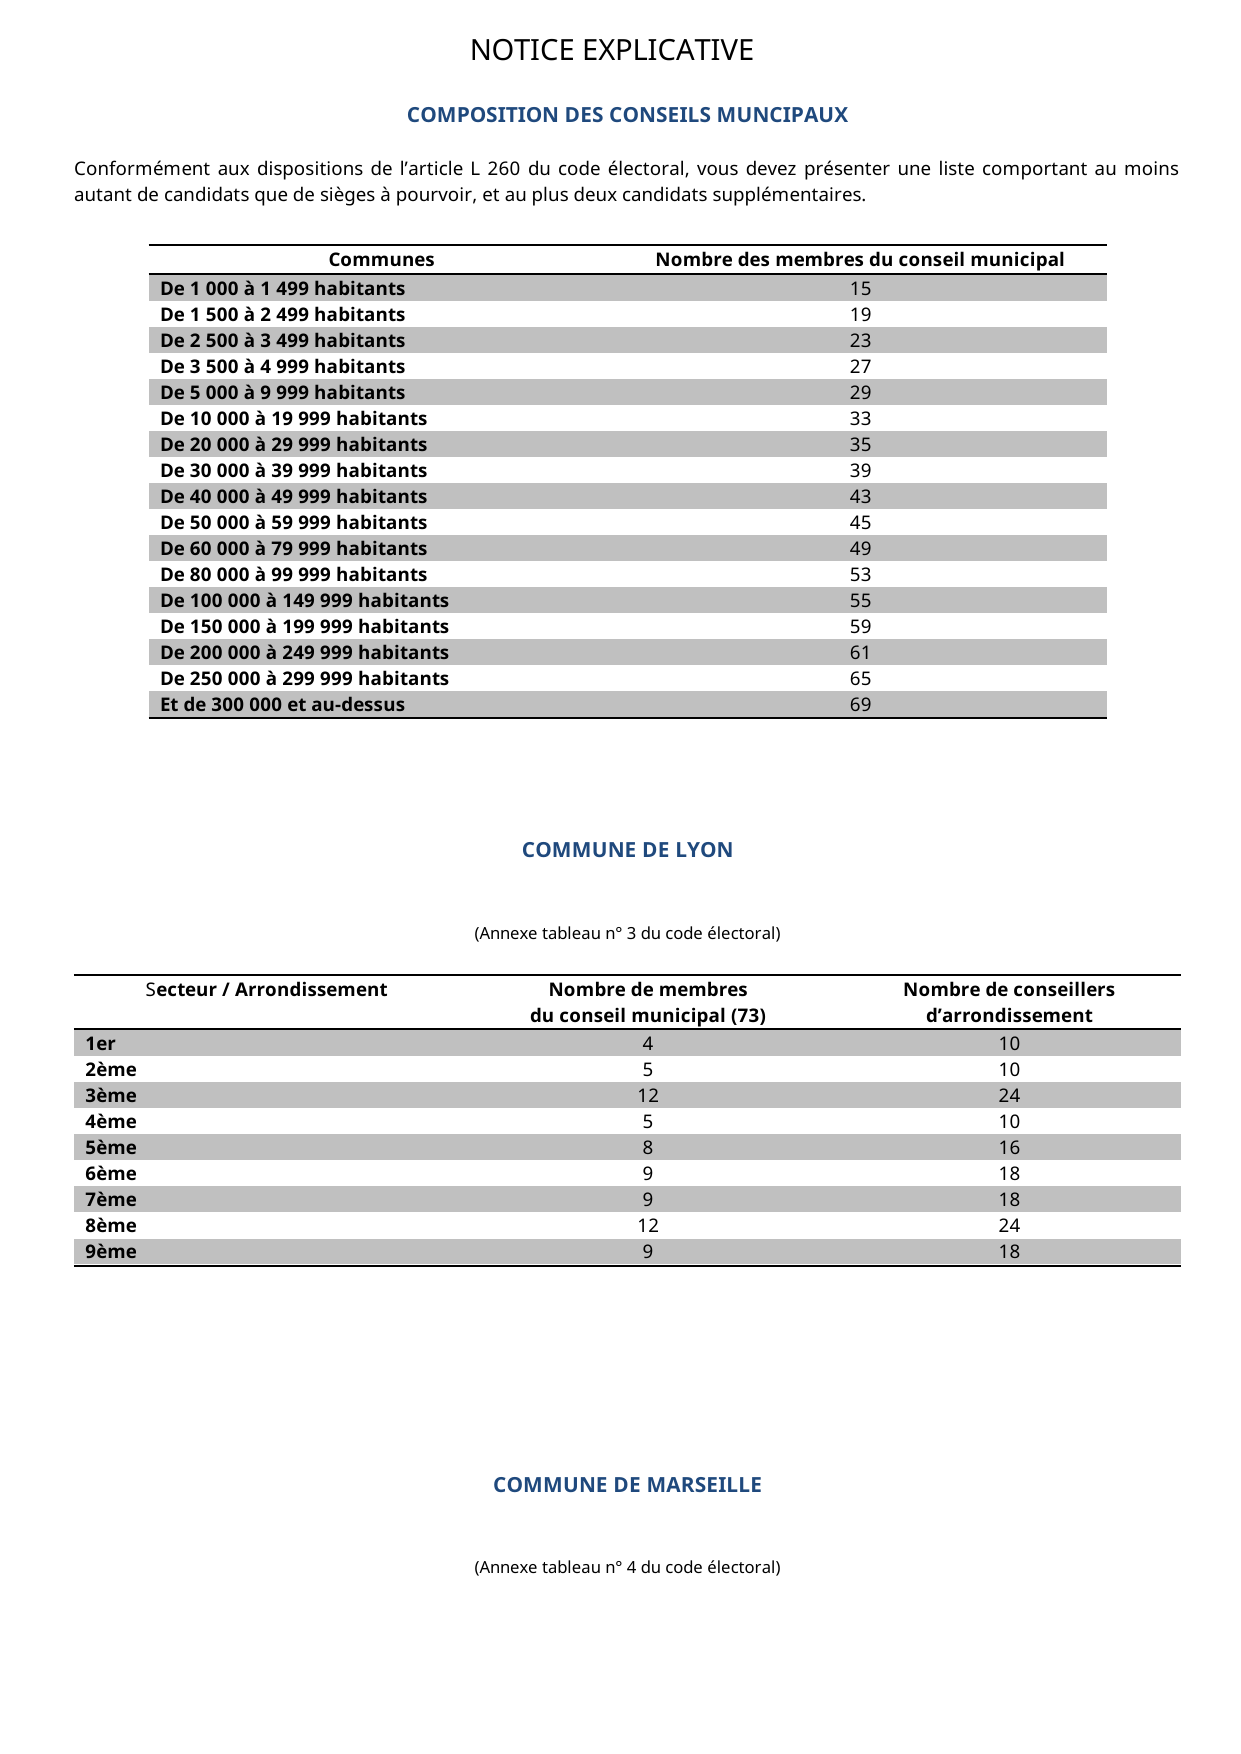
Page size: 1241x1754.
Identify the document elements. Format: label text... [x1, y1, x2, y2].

table_cell De 250 000 à 299 999 habitants [149, 665, 614, 691]
table_cell 15 [614, 275, 1107, 301]
table_header Nombre de conseillers d’arrondissement [837, 976, 1181, 1028]
table_cell 19 [614, 301, 1107, 327]
table_cell 65 [614, 665, 1107, 691]
table_cell 69 [614, 691, 1107, 717]
table_cell 29 [614, 379, 1107, 405]
table_cell De 40 000 à 49 999 habitants [149, 483, 614, 509]
table_cell De 50 000 à 59 999 habitants [149, 509, 614, 535]
table_cell 10 [837, 1030, 1181, 1056]
table_cell 5 [459, 1056, 837, 1082]
table_cell 5 [459, 1108, 837, 1134]
table_header Nombre de membres du conseil municipal (73) [459, 976, 837, 1028]
table_cell 9 [459, 1160, 837, 1186]
table_cell De 200 000 à 249 999 habitants [149, 639, 614, 665]
table_cell 12 [459, 1082, 837, 1108]
table_cell De 2 500 à 3 499 habitants [149, 327, 614, 353]
table_cell 24 [837, 1082, 1181, 1108]
table_cell 6ème [74, 1160, 459, 1186]
table_cell 4ème [74, 1108, 459, 1134]
table_header Secteur / Arrondissement [74, 976, 459, 1028]
table_cell 5ème [74, 1134, 459, 1160]
table_cell 33 [614, 405, 1107, 431]
table_cell 59 [614, 613, 1107, 639]
table_cell De 10 000 à 19 999 habitants [149, 405, 614, 431]
text Conformément aux dispositions de l’article L 260 du code électoral, vous devez présenter une liste comportant au moins autant de candidats que de sièges à pourvoir, et au plus deux candidats supplémentaires. [74, 155, 1181, 207]
table_header Nombre des membres du conseil municipal [614, 246, 1107, 272]
table_cell 9ème [74, 1239, 459, 1264]
text COMMUNE DE MARSEILLE [74, 1469, 1181, 1498]
table_cell 55 [614, 587, 1107, 613]
table_cell 45 [614, 509, 1107, 535]
table_cell 7ème [74, 1186, 459, 1212]
text (Annexe tableau n° 4 du code électoral) [74, 1556, 1181, 1579]
table_cell 49 [614, 535, 1107, 561]
table_cell 43 [614, 483, 1107, 509]
table_cell 10 [837, 1108, 1181, 1134]
table_cell 8 [459, 1134, 837, 1160]
table_cell 3ème [74, 1082, 459, 1108]
table_cell De 3 500 à 4 999 habitants [149, 353, 614, 379]
table_cell 35 [614, 431, 1107, 457]
table_cell De 1 000 à 1 499 habitants [149, 275, 614, 301]
table_cell 18 [837, 1160, 1181, 1186]
text COMPOSITION DES CONSEILS MUNCIPAUX [74, 100, 1181, 129]
table_cell De 1 500 à 2 499 habitants [149, 301, 614, 327]
table_cell De 5 000 à 9 999 habitants [149, 379, 614, 405]
table_cell 27 [614, 353, 1107, 379]
table_cell 61 [614, 639, 1107, 665]
text NOTICE EXPLICATIVE [221, 29, 1002, 69]
table_cell De 100 000 à 149 999 habitants [149, 587, 614, 613]
table_cell Et de 300 000 et au-dessus [149, 691, 614, 717]
table_cell 1er [74, 1030, 459, 1056]
table_cell 9 [459, 1186, 837, 1212]
table_cell 39 [614, 457, 1107, 483]
table_cell 4 [459, 1030, 837, 1056]
table_cell De 150 000 à 199 999 habitants [149, 613, 614, 639]
table_cell 9 [459, 1239, 837, 1264]
table_cell De 60 000 à 79 999 habitants [149, 535, 614, 561]
table_cell De 20 000 à 29 999 habitants [149, 431, 614, 457]
table_cell 10 [837, 1056, 1181, 1082]
table_cell De 80 000 à 99 999 habitants [149, 561, 614, 587]
table_header Communes [149, 246, 614, 272]
table_cell De 30 000 à 39 999 habitants [149, 457, 614, 483]
table_cell 8ème [74, 1213, 459, 1238]
table_cell 23 [614, 327, 1107, 353]
table_cell 18 [837, 1239, 1181, 1264]
text (Annexe tableau n° 3 du code électoral) [74, 922, 1181, 945]
table_cell 16 [837, 1134, 1181, 1160]
table_cell 24 [837, 1213, 1181, 1238]
text COMMUNE DE LYON [74, 835, 1181, 864]
table_cell 2ème [74, 1056, 459, 1082]
table_cell 18 [837, 1186, 1181, 1212]
table_cell 53 [614, 561, 1107, 587]
table_cell 12 [459, 1213, 837, 1238]
